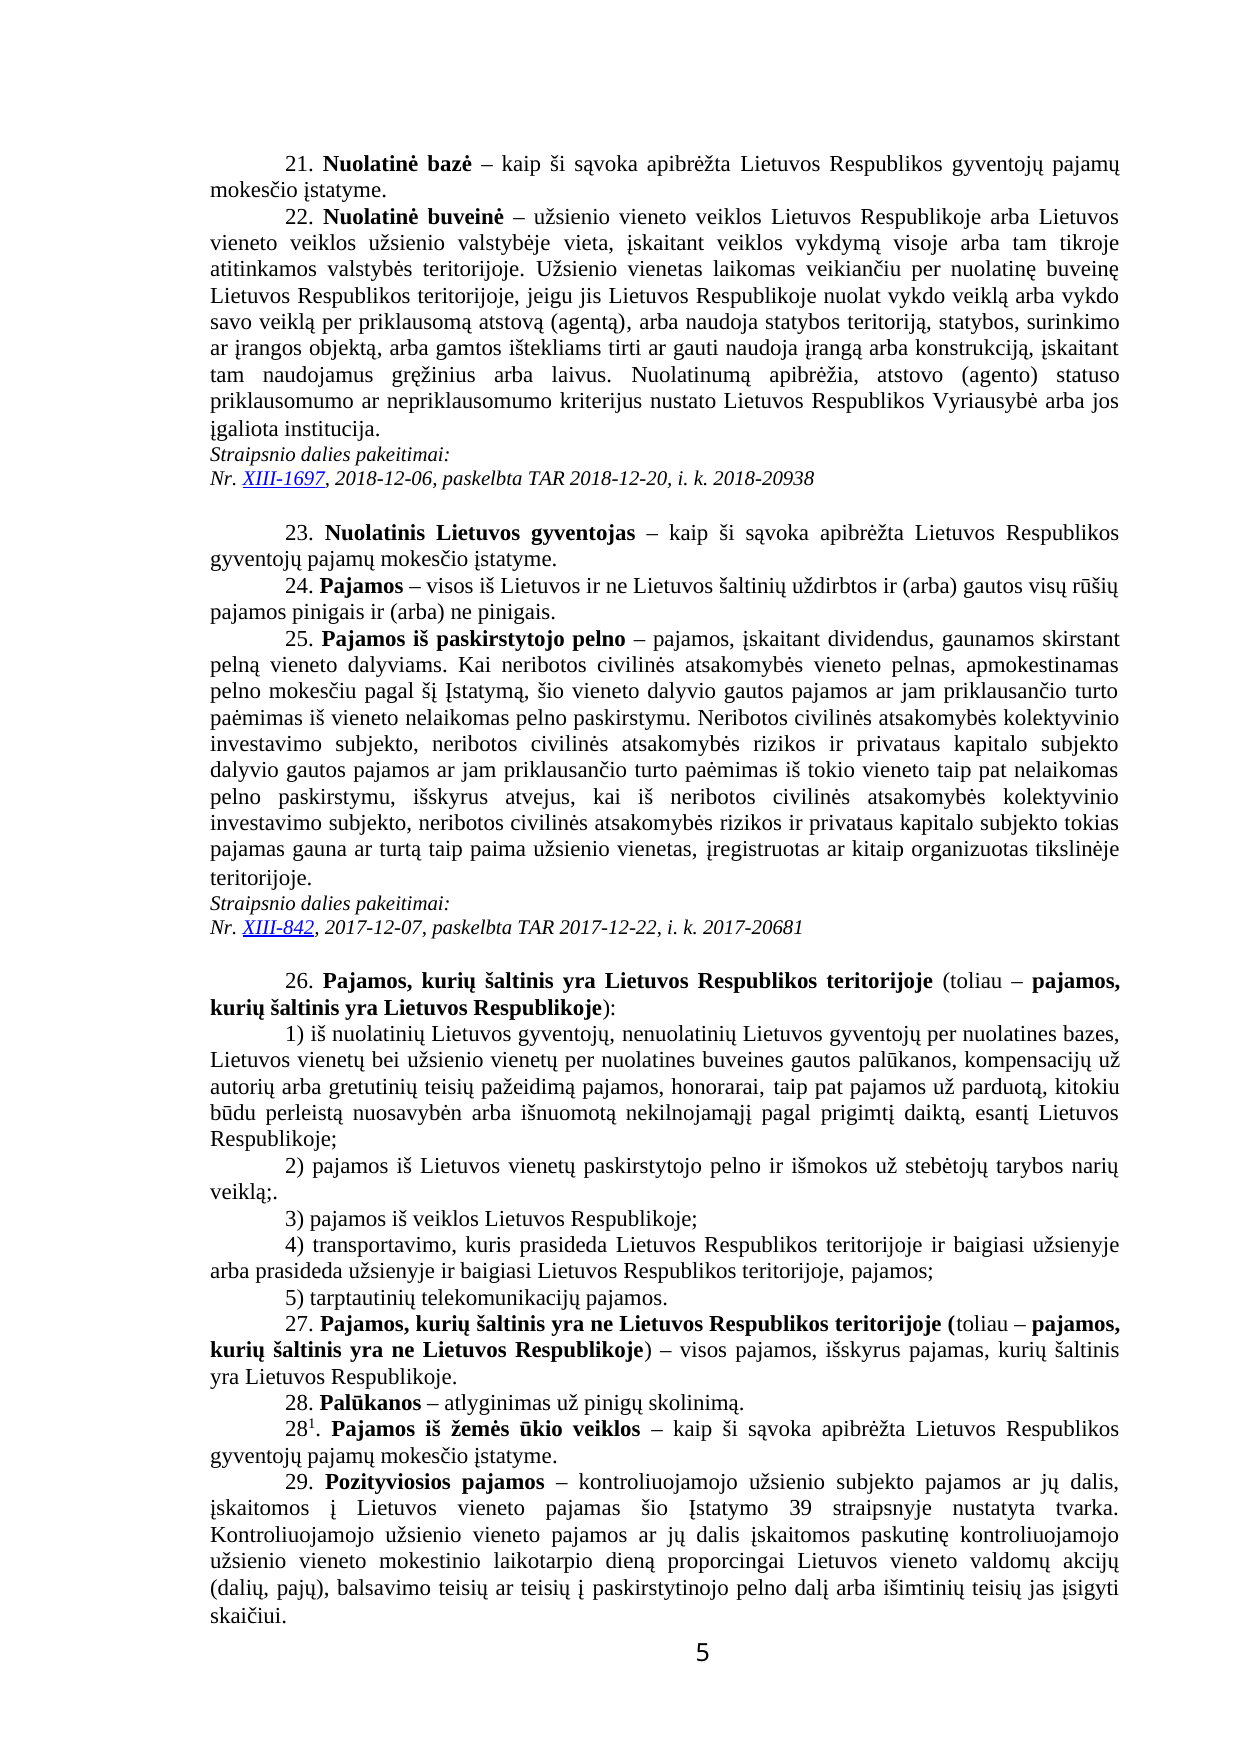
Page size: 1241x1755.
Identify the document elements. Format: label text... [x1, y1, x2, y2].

text 28. Palūkanos – atlyginimas už pinigų skolinimą. [210, 1389, 1120, 1415]
text 23. Nuolatinis Lietuvos gyventojas – kaip ši sąvoka apibrėžta Lietuvos Respublikos gyventojų pajamų mokesčio įstatyme. [210, 519, 1120, 572]
text Nr. XIII-842, 2017-12-07, paskelbta TAR 2017-12-22, i. k. 2017-20681 [210, 914, 1120, 939]
text 27. Pajamos, kurių šaltinis yra ne Lietuvos Respublikos teritorijoje (toliau – pajamos, kurių šaltinis yra ne Lietuvos Respublikoje) – visos pajamos, išskyrus pajamas, kurių šaltinis yra Lietuvos Respublikoje. [210, 1310, 1120, 1389]
text 26. Pajamos, kurių šaltinis yra Lietuvos Respublikos teritorijoje (toliau – pajamos, kurių šaltinis yra Lietuvos Respublikoje): [210, 967, 1120, 1020]
text Straipsnio dalies pakeitimai: [210, 442, 1120, 466]
text 1) iš nuolatinių Lietuvos gyventojų, nenuolatinių Lietuvos gyventojų per nuolatines bazes, Lietuvos vienetų bei užsienio vienetų per nuolatines buveines gautos palūkanos, kompensacijų už autorių arba gretutinių teisių pažeidimą pajamos, honorarai, taip pat pajamos už parduotą, kitokiu būdu perleistą nuosavybėn arba išnuomotą nekilnojamąjį pagal prigimtį daiktą, esantį Lietuvos Respublikoje; [210, 1020, 1120, 1152]
text Straipsnio dalies pakeitimai: [210, 891, 1120, 914]
text 25. Pajamos iš paskirstytojo pelno – pajamos, įskaitant dividendus, gaunamos skirstant pelną vieneto dalyviams. Kai neribotos civilinės atsakomybės vieneto pelnas, apmokestinamas pelno mokesčiu pagal šį Įstatymą, šio vieneto dalyvio gautos pajamos ar jam priklausančio turto paėmimas iš vieneto nelaikomas pelno paskirstymu. Neribotos civilinės atsakomybės kolektyvinio investavimo subjekto, neribotos civilinės atsakomybės rizikos ir privataus kapitalo subjekto dalyvio gautos pajamos ar jam priklausančio turto paėmimas iš tokio vieneto taip pat nelaikomas pelno paskirstymu, išskyrus atvejus, kai iš neribotos civilinės atsakomybės kolektyvinio investavimo subjekto, neribotos civilinės atsakomybės rizikos ir privataus kapitalo subjekto tokias pajamas gauna ar turtą taip paima užsienio vienetas, įregistruotas ar kitaip organizuotas tikslinėje teritorijoje. [210, 624, 1120, 891]
text Nr. XIII-1697, 2018-12-06, paskelbta TAR 2018-12-20, i. k. 2018-20938 [210, 466, 1120, 490]
text 2) pajamos iš Lietuvos vienetų paskirstytojo pelno ir išmokos už stebėtojų tarybos narių veiklą;. [210, 1152, 1120, 1204]
text 281. Pajamos iš žemės ūkio veiklos – kaip ši sąvoka apibrėžta Lietuvos Respublikos gyventojų pajamų mokesčio įstatyme. [210, 1415, 1120, 1468]
text 4) transportavimo, kuris prasideda Lietuvos Respublikos teritorijoje ir baigiasi užsienyje arba prasideda užsienyje ir baigiasi Lietuvos Respublikos teritorijoje, pajamos; [210, 1231, 1120, 1284]
text 3) pajamos iš veiklos Lietuvos Respublikoje; [210, 1204, 1120, 1231]
text 5) tarptautinių telekomunikacijų pajamos. [210, 1284, 1120, 1310]
text 22. Nuolatinė buveinė – užsienio vieneto veiklos Lietuvos Respublikoje arba Lietuvos vieneto veiklos užsienio valstybėje vieta, įskaitant veiklos vykdymą visoje arba tam tikroje atitinkamos valstybės teritorijoje. Užsienio vienetas laikomas veikiančiu per nuolatinę buveinę Lietuvos Respublikos teritorijoje, jeigu jis Lietuvos Respublikoje nuolat vykdo veiklą arba vykdo savo veiklą per priklausomą atstovą (agentą), arba naudoja statybos teritoriją, statybos, surinkimo ar įrangos objektą, arba gamtos ištekliams tirti ar gauti naudoja įrangą arba konstrukciją, įskaitant tam naudojamus gręžinius arba laivus. Nuolatinumą apibrėžia, atstovo (agento) statuso priklausomumo ar nepriklausomumo kriterijus nustato Lietuvos Respublikos Vyriausybė arba jos įgaliota institucija. [210, 203, 1120, 442]
text 24. Pajamos – visos iš Lietuvos ir ne Lietuvos šaltinių uždirbtos ir (arba) gautos visų rūšių pajamos pinigais ir (arba) ne pinigais. [210, 572, 1120, 624]
text 21. Nuolatinė bazė – kaip ši sąvoka apibrėžta Lietuvos Respublikos gyventojų pajamų mokesčio įstatyme. [210, 150, 1120, 203]
text 29. Pozityviosios pajamos – kontroliuojamojo užsienio subjekto pajamos ar jų dalis, įskaitomos į Lietuvos vieneto pajamas šio Įstatymo 39 straipsnyje nustatyta tvarka. Kontroliuojamojo užsienio vieneto pajamos ar jų dalis įskaitomos paskutinę kontroliuojamojo užsienio vieneto mokestinio laikotarpio dieną proporcingai Lietuvos vieneto valdomų akcijų (dalių, pajų), balsavimo teisių ar teisių į paskirstytinojo pelno dalį arba išimtinių teisių jas įsigyti skaičiui. [210, 1468, 1120, 1629]
